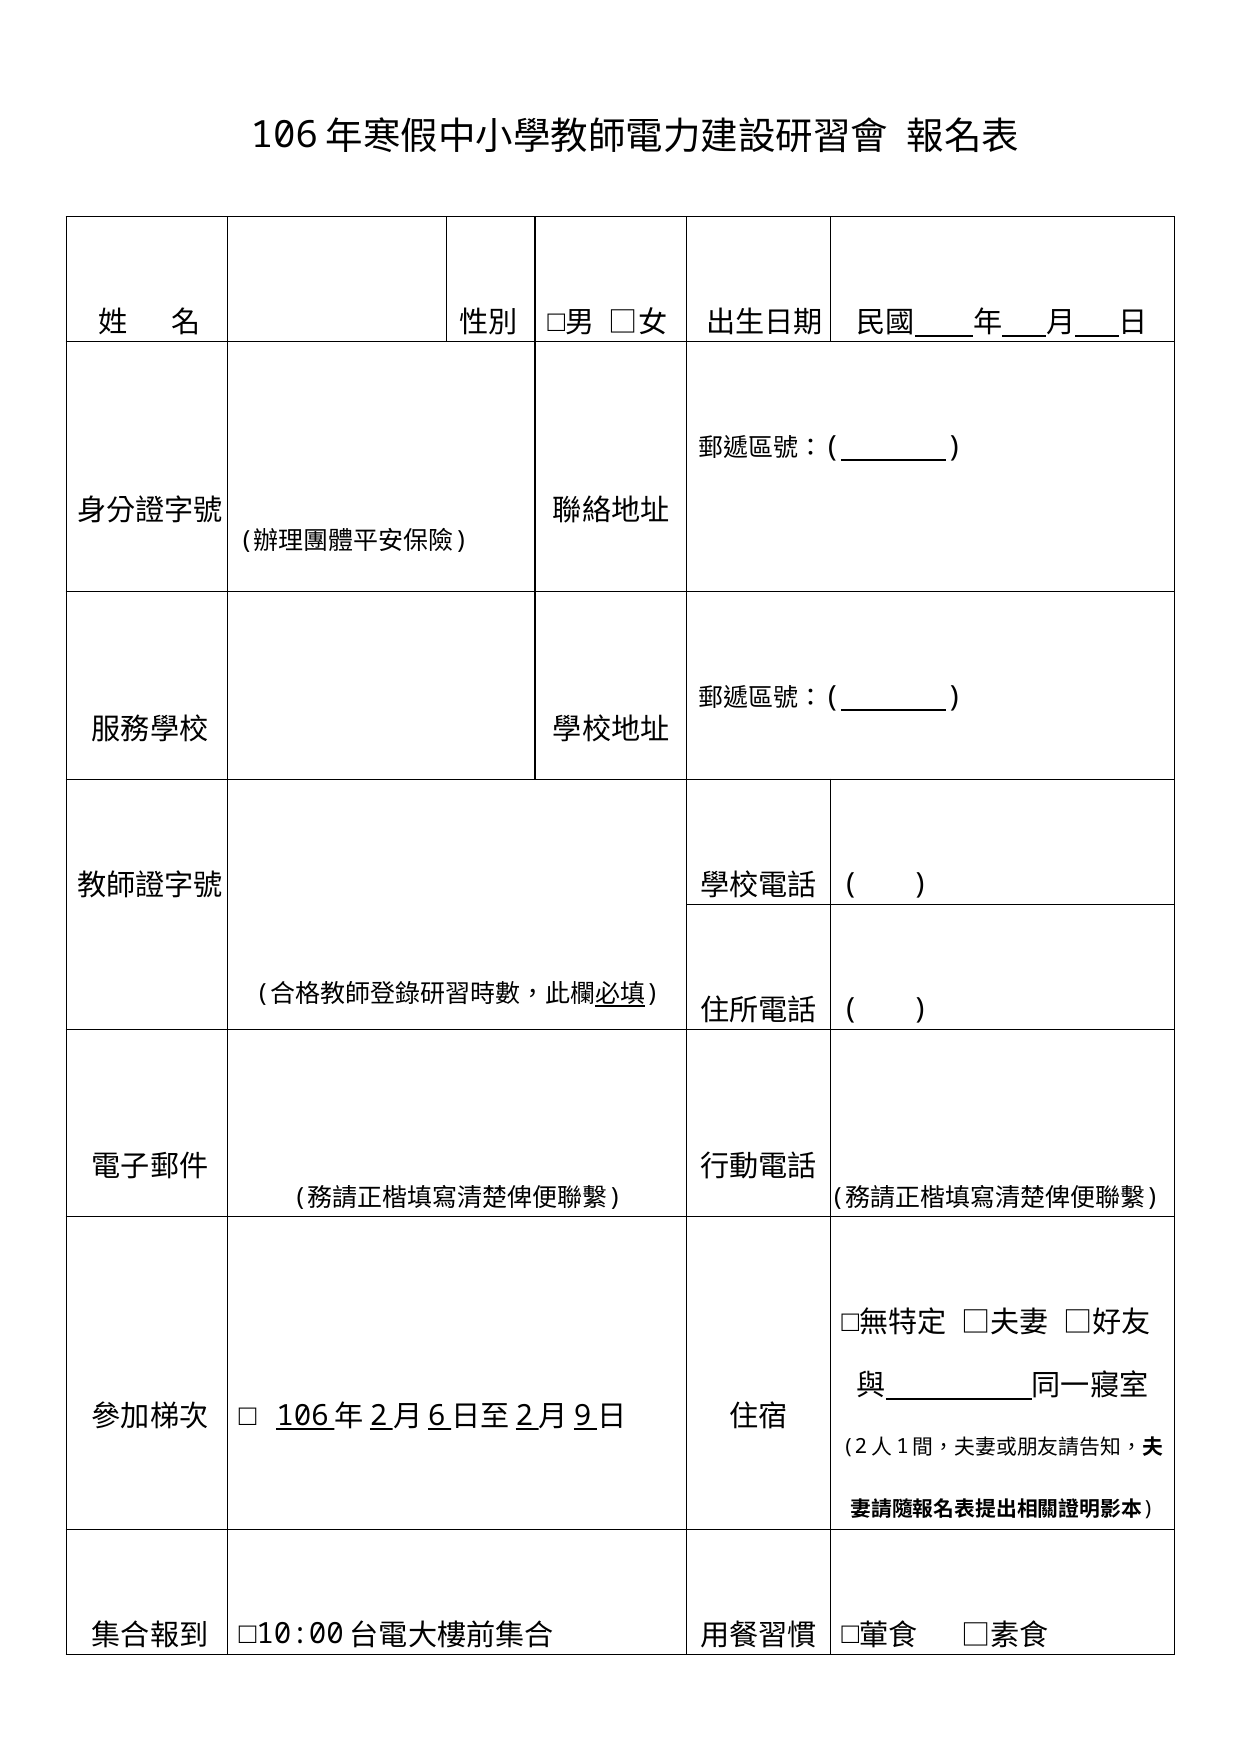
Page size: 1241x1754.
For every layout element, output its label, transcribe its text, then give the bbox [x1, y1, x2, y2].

table_cell 用餐習慣 [687, 1530, 830, 1653]
table_header 出生日期 [687, 217, 830, 341]
table_cell □10:00台電大樓前集合 [228, 1530, 686, 1653]
table_header 姓 名 [67, 217, 227, 341]
table_cell 學校地址 [536, 592, 686, 778]
table_cell (辦理團體平安保險) [228, 342, 534, 591]
table_cell □葷食 □素食 [831, 1530, 1174, 1653]
table_cell 住所電話 [687, 905, 830, 1028]
table_cell (合格教師登錄研習時數，此欄必填) [228, 780, 686, 1028]
table_cell 住宿 [687, 1217, 830, 1528]
table_header 民國 年 月 日 [831, 217, 1174, 341]
table_cell 服務學校 [67, 592, 227, 778]
table_cell (務請正楷填寫清楚俾便聯繫) [831, 1030, 1174, 1216]
table_cell 參加梯次 [67, 1217, 227, 1528]
table_cell 教師證字號 [67, 780, 227, 1028]
table_header 性別 [447, 217, 534, 341]
table_cell (務請正楷填寫清楚俾便聯繫) [228, 1030, 686, 1216]
table_cell 電子郵件 [67, 1030, 227, 1216]
table_cell □無特定 □夫妻 □好友 與 同一寢室 (2人1間，夫妻或朋友請告知，夫妻請隨報名表提出相關證明影本) [831, 1217, 1174, 1528]
text 106年寒假中小學教師電力建設研習會 報名表 [147, 91, 1122, 153]
table_cell 行動電話 [687, 1030, 830, 1216]
table_cell 學校電話 [687, 780, 830, 903]
table_cell 聯絡地址 [536, 342, 686, 591]
table_cell 集合報到 [67, 1530, 227, 1653]
table_cell 身分證字號 [67, 342, 227, 591]
table_cell 郵遞區號：( ) [687, 342, 1174, 591]
table_cell [228, 592, 534, 778]
table_header [228, 217, 446, 341]
table_cell 106年2月6日至2月9日 [228, 1217, 686, 1528]
table_cell ( ) [831, 905, 1174, 1028]
table_header □男 □女 [536, 217, 686, 341]
table_cell ( ) [831, 780, 1174, 903]
table_cell 郵遞區號：( ) [687, 592, 1174, 778]
